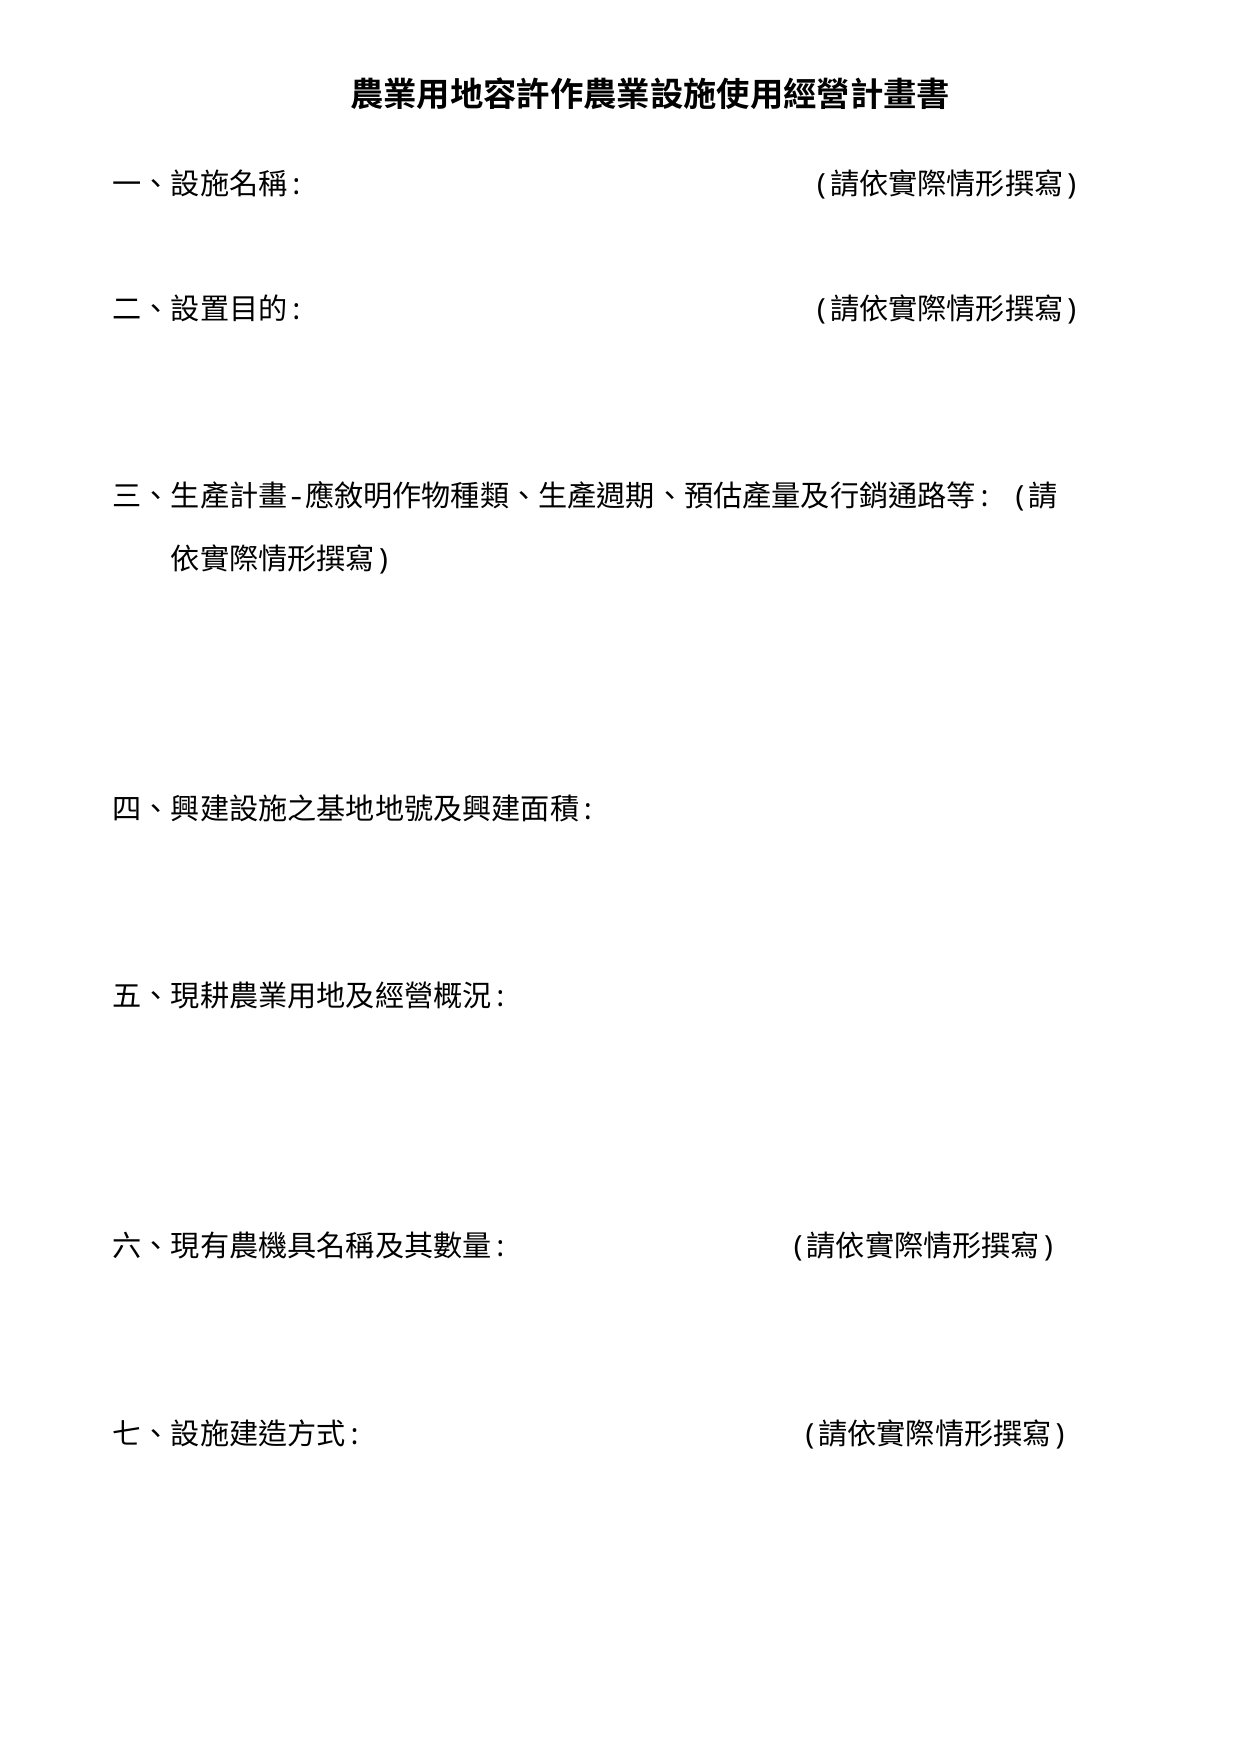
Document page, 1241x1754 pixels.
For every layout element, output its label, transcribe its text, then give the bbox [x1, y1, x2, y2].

text 依實際情形撰寫) [112, 515, 1137, 577]
text 三、生產計畫-應敘明作物種類、生產週期、預估產量及行銷通路等: (請 [112, 452, 1137, 515]
text 六、現有農機具名稱及其數量: (請依實際情形撰寫) [112, 1202, 1137, 1265]
text 二、設置目的: (請依實際情形撰寫) [112, 265, 1137, 327]
text 七、設施建造方式: (請依實際情形撰寫) [112, 1390, 1137, 1452]
text 四、興建設施之基地地號及興建面積: [112, 765, 1137, 827]
text 五、現耕農業用地及經營概況: [112, 952, 1137, 1015]
text 農業用地容許作農業設施使用經營計畫書 [112, 67, 1137, 116]
text 一、設施名稱: (請依實際情形撰寫) [112, 140, 1137, 202]
